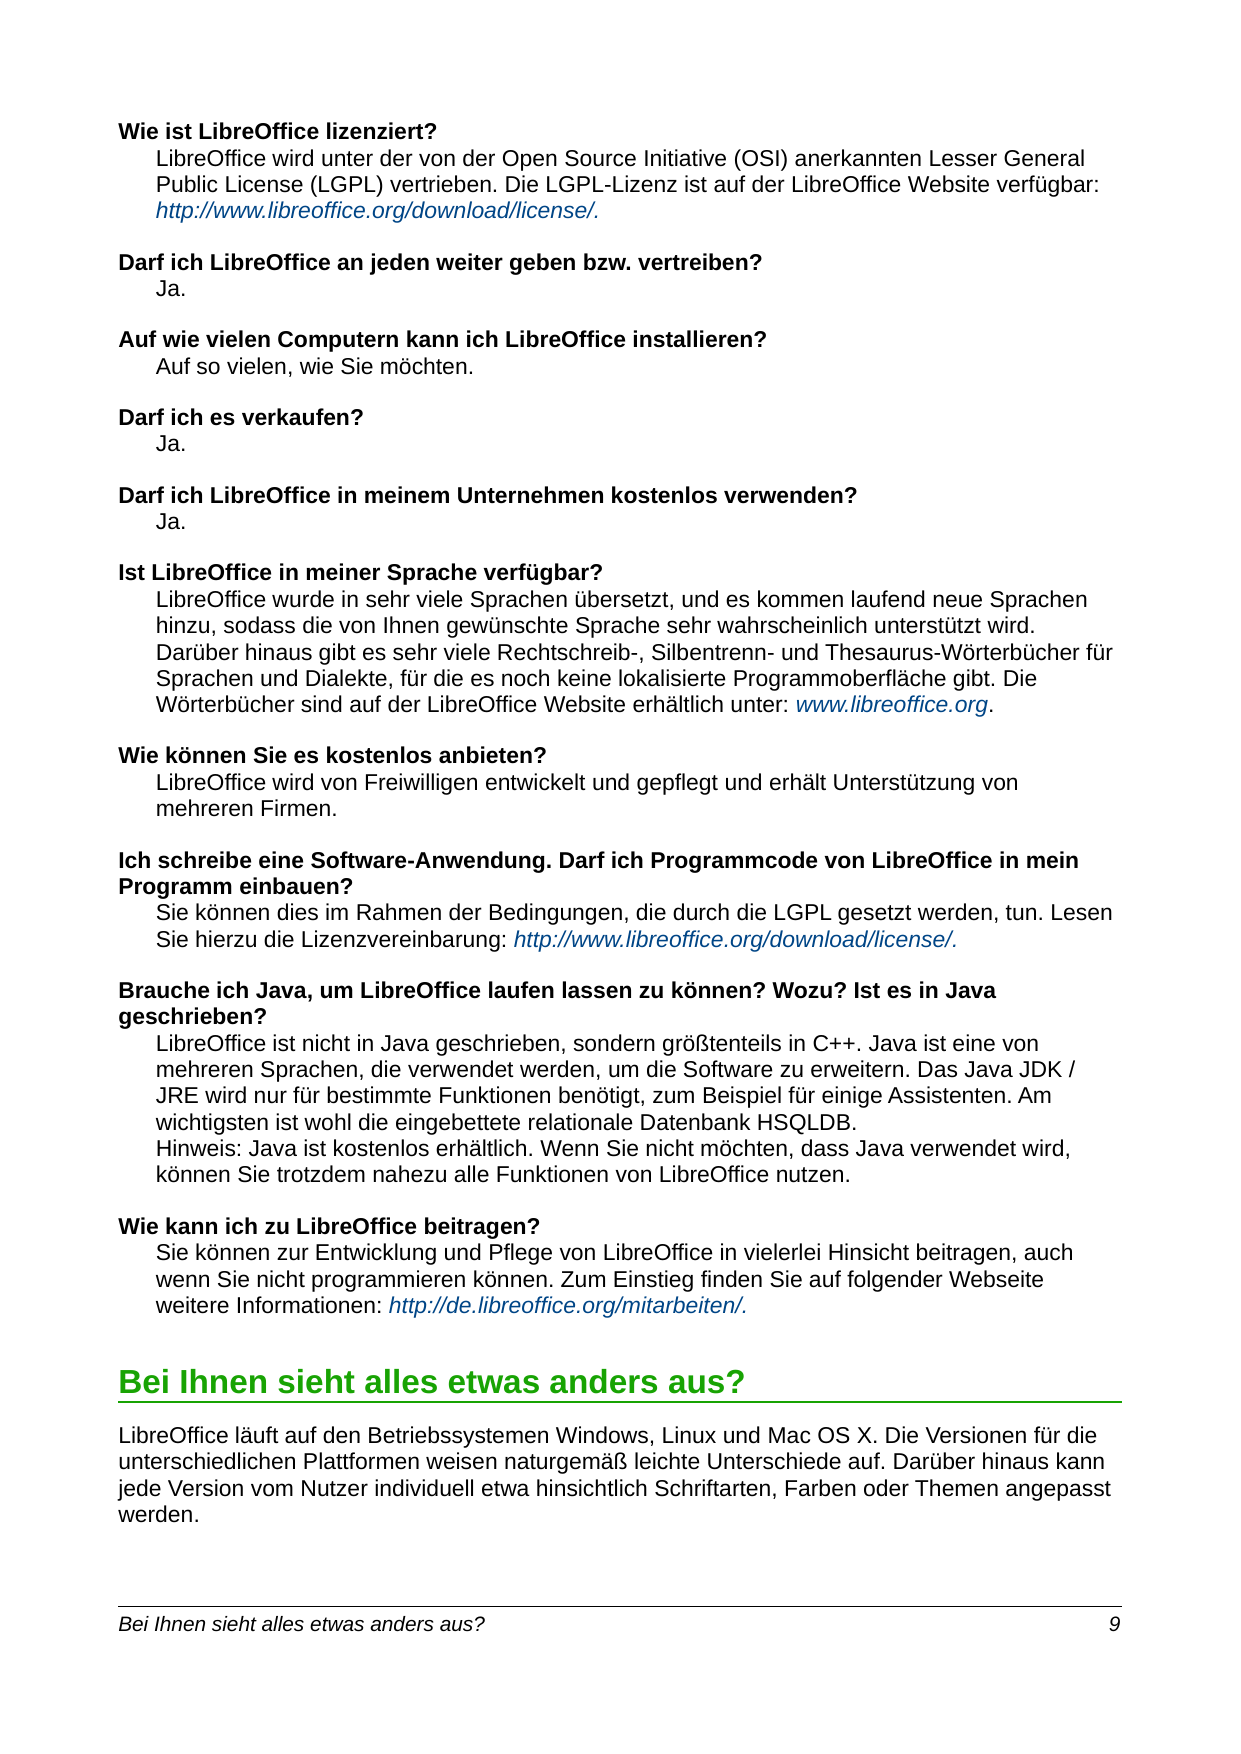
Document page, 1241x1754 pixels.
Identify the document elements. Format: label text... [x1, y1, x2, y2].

list Auf wie vielen Computern kann ich LibreOffice installieren? [118, 326, 1122, 353]
subtitle Bei Ihnen sieht alles etwas anders aus? [118, 1363, 1122, 1401]
text Sie können dies im Rahmen der Bedingungen, die durch die LGPL gesetzt werden, tun. Lesen Sie hierzu die Lizenzvereinbarung: http://www.libreoffice.org/download/license/. [156, 899, 1122, 952]
text Auf so vielen, wie Sie möchten. [156, 353, 1122, 379]
list Darf ich LibreOffice an jeden weiter geben bzw. vertreiben? [118, 248, 1122, 275]
text LibreOffice wird von Freiwilligen entwickelt und gepflegt und erhält Unterstützung von mehreren Firmen. [156, 769, 1122, 822]
list Wie können Sie es kostenlos anbieten? [118, 742, 1122, 769]
list Wie ist LibreOffice lizenziert? [118, 118, 1122, 144]
list Wie kann ich zu LibreOffice beitragen? [118, 1213, 1122, 1239]
text Sie können zur Entwicklung und Pflege von LibreOffice in vielerlei Hinsicht beitragen, auch wenn Sie nicht programmieren können. Zum Einstieg finden Sie auf folgender Webseite weitere Informationen: http://de.libreoffice.org/mitarbeiten/. [156, 1239, 1122, 1318]
text LibreOffice wurde in sehr viele Sprachen übersetzt, und es kommen laufend neue Sprachen hinzu, sodass die von Ihnen gewünschte Sprache sehr wahrscheinlich unterstützt wird. Darüber hinaus gibt es sehr viele Rechtschreib-, Silbentrenn- und Thesaurus-Wörterbücher für Sprachen und Dialekte, für die es noch keine lokalisierte Programmoberfläche gibt. Die Wörterbücher sind auf der LibreOffice Website erhältlich unter: www.libreoffice.org. [156, 586, 1122, 717]
text LibreOffice ist nicht in Java geschrieben, sondern größtenteils in C++. Java ist eine von mehreren Sprachen, die verwendet werden, um die Software zu erweitern. Das Java JDK / JRE wird nur für bestimmte Funktionen benötigt, zum Beispiel für einige Assistenten. Am wichtigsten ist wohl die eingebettete relationale Datenbank HSQLDB. Hinweis: Java ist kostenlos erhältlich. Wenn Sie nicht möchten, dass Java verwendet wird, können Sie trotzdem nahezu alle Funktionen von LibreOffice nutzen. [156, 1030, 1122, 1188]
list Brauche ich Java, um LibreOffice laufen lassen zu können? Wozu? Ist es in Java geschrieben? [118, 977, 1122, 1030]
list Ich schreibe eine Software-Anwendung. Darf ich Programmcode von LibreOffice in mein Programm einbauen? [118, 847, 1122, 899]
list Darf ich es verkaufen? [118, 404, 1122, 430]
text LibreOffice läuft auf den Betriebssystemen Windows, Linux und Mac OS X. Die Versionen für die unterschiedlichen Plattformen weisen naturgemäß leichte Unterschiede auf. Darüber hinaus kann jede Version vom Nutzer individuell etwa hinsichtlich Schriftarten, Farben oder Themen angepasst werden. [118, 1422, 1122, 1527]
list Darf ich LibreOffice in meinem Unternehmen kostenlos verwenden? [118, 482, 1122, 508]
text Ja. [156, 508, 1122, 534]
text Ja. [156, 430, 1122, 457]
text Ja. [156, 275, 1122, 301]
text LibreOffice wird unter der von der Open Source Initiative (OSI) anerkannten Lesser General Public License (LGPL) vertrieben. Die LGPL-Lizenz ist auf der LibreOffice Website verfügbar: http://www.libreoffice.org/download/license/. [156, 144, 1122, 223]
list Ist LibreOffice in meiner Sprache verfügbar? [118, 559, 1122, 586]
